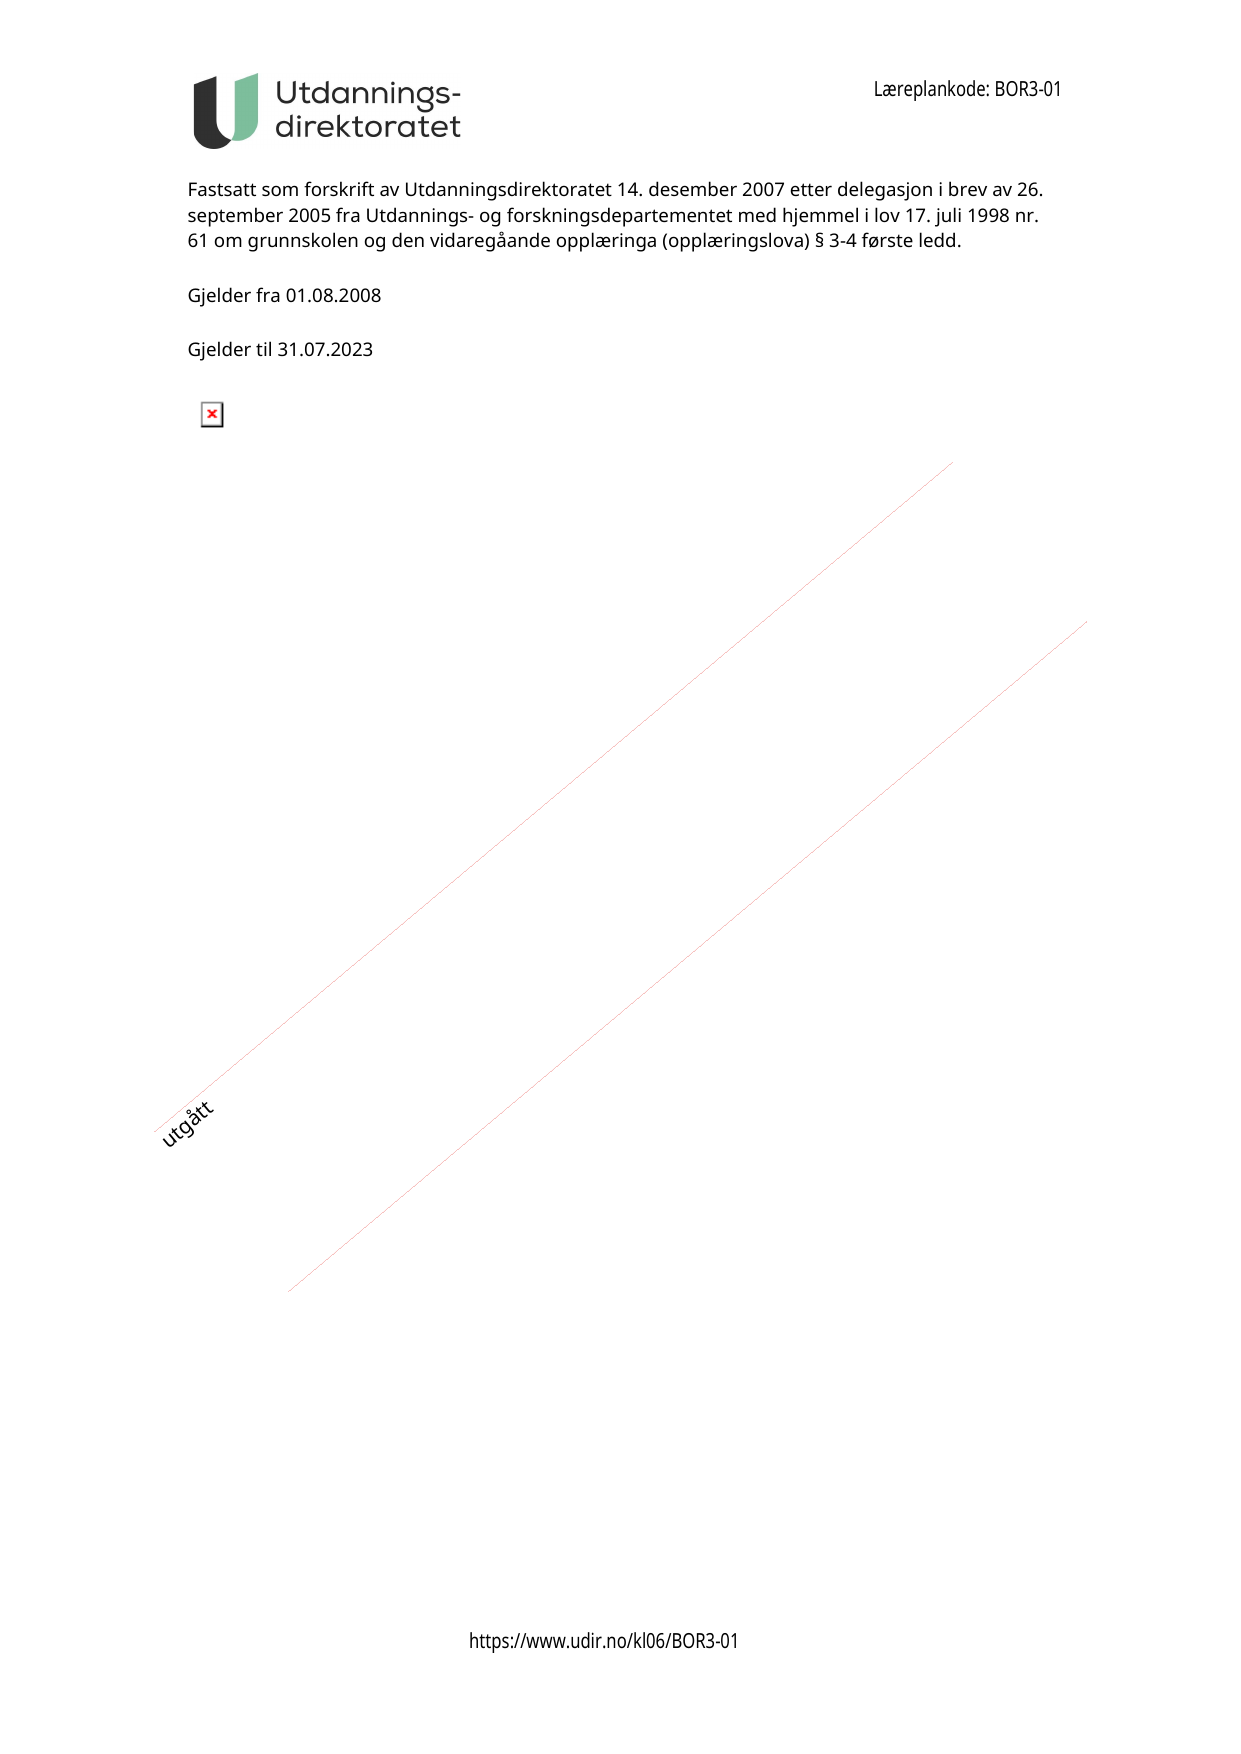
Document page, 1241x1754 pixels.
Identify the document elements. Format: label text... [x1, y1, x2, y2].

text Gjelder til 31.07.2023 [378, 337, 1053, 362]
text Gjelder fra 01.08.2008 [386, 282, 1053, 308]
picture [193, 73, 461, 149]
text Fastsatt som forskrift av Utdanningsdirektoratet 14. desember 2007 etter delegasjon i brev av 26. september 2005 fra Utdannings- og forskningsdepartementet med hjemmel i lov 17. juli 1998 nr. 61 om grunnskolen og den vidaregåande opplæringa (opplæringslova) § 3-4 første ledd. [187, 176, 1053, 253]
picture [187, 391, 238, 442]
